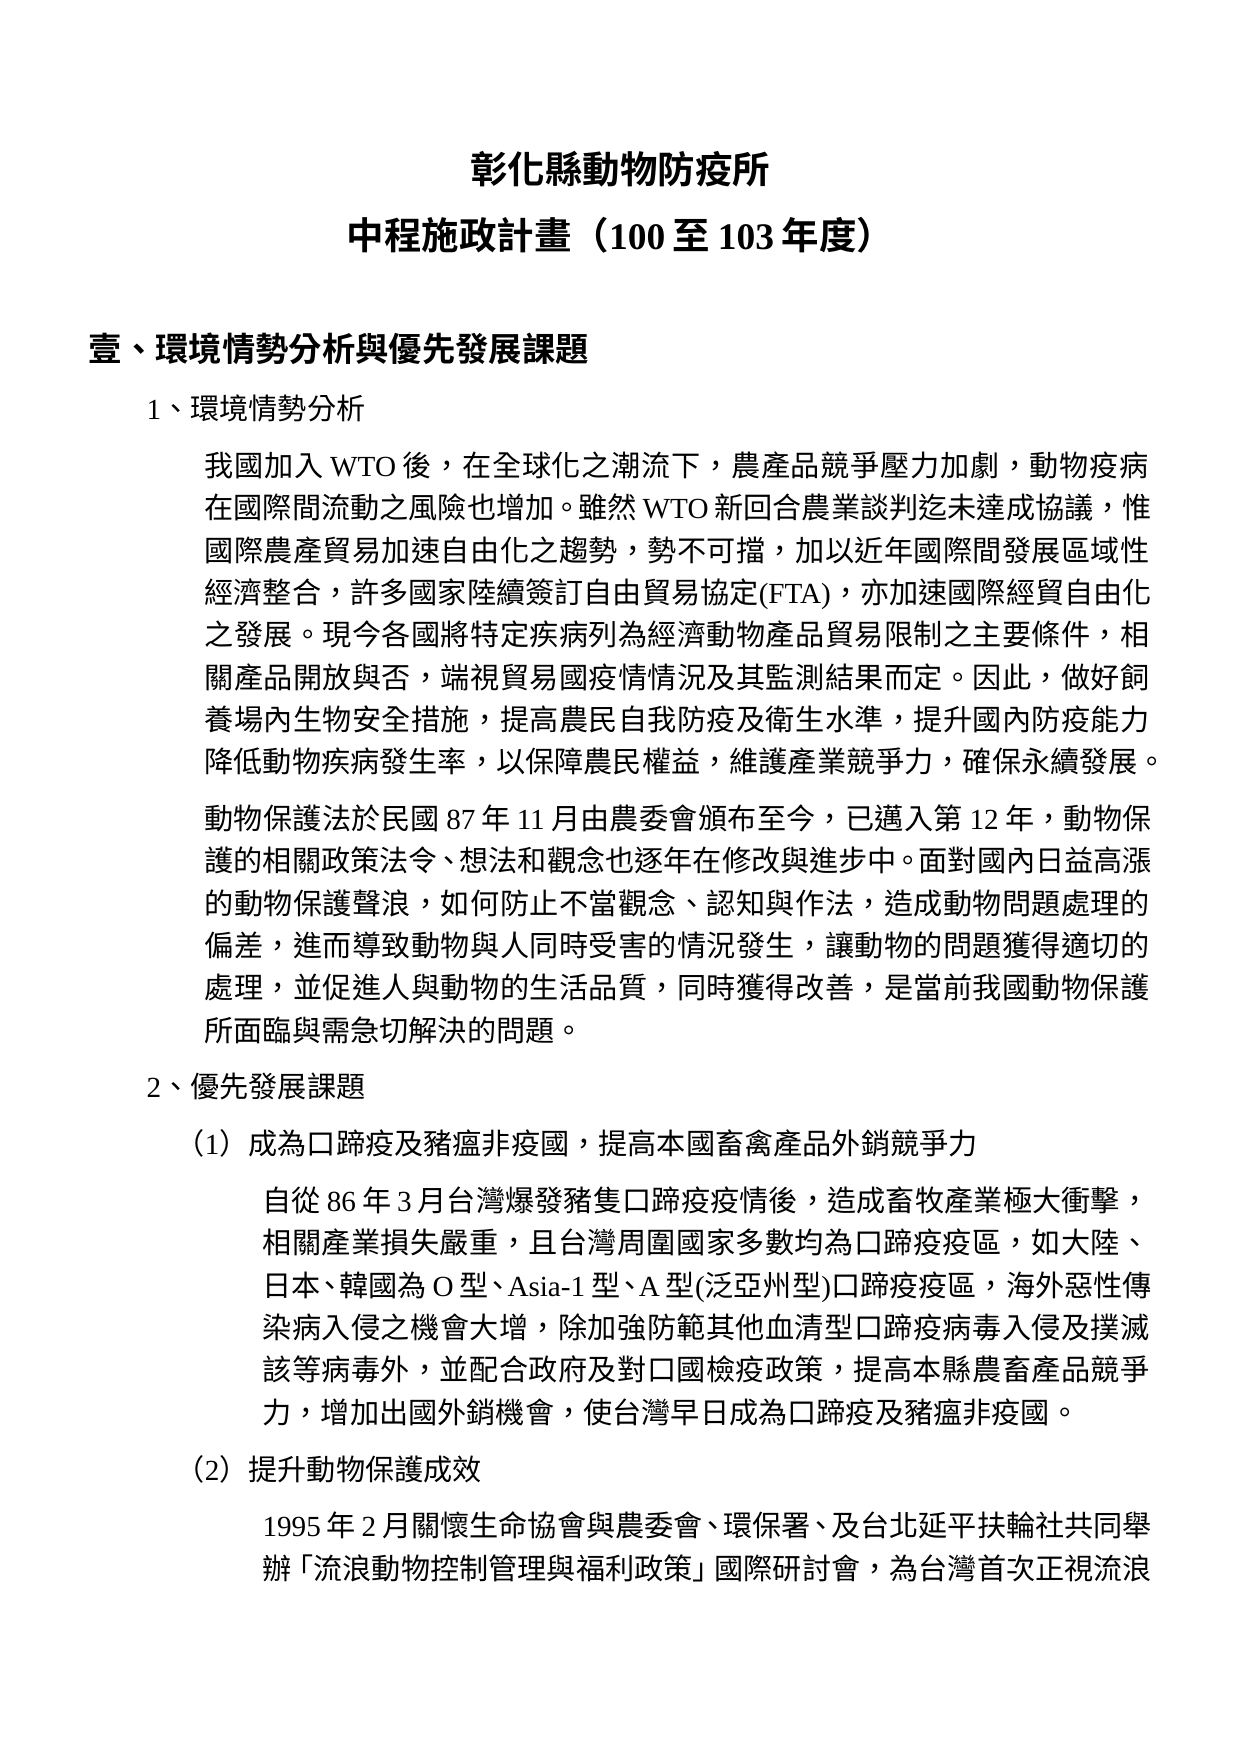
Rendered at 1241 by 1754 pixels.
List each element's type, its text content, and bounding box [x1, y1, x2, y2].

list 成為口蹄疫及豬瘟非疫國，提高本國畜禽產品外銷競爭力 [175, 1121, 1152, 1163]
list 提升動物保護成效 [175, 1446, 1152, 1488]
list 環境情勢分析 [146, 386, 1152, 428]
text 自從86年3月台灣爆發豬隻口蹄疫疫情後，造成畜牧產業極大衝擊，相關產業損失嚴重，且台灣周圍國家多數均為口蹄疫疫區，如大陸、日本、韓國為O型、Asia-1型、A型(泛亞州型)口蹄疫疫區，海外惡性傳染病入侵之機會大增，除加強防範其他血清型口蹄疫病毒入侵及撲滅該等病毒外，並配合政府及對口國檢疫政策，提高本縣農畜產品競爭力，增加出國外銷機會，使台灣早日成為口蹄疫及豬瘟非疫國。 [262, 1178, 1152, 1431]
text 彰化縣動物防疫所 [88, 139, 1152, 194]
list 優先發展課題 [146, 1064, 1152, 1106]
text 我國加入WTO後，在全球化之潮流下，農產品競爭壓力加劇，動物疫病在國際間流動之風險也增加。雖然WTO新回合農業談判迄未達成協議，惟國際農產貿易加速自由化之趨勢，勢不可擋，加以近年國際間發展區域性經濟整合，許多國家陸續簽訂自由貿易協定(FTA)，亦加速國際經貿自由化之發展。現今各國將特定疾病列為經濟動物產品貿易限制之主要條件，相關產品開放與否，端視貿易國疫情情況及其監測結果而定。因此，做好飼養場內生物安全措施，提高農民自我防疫及衛生水準，提升國內防疫能力，降低動物疾病發生率，以保障農民權益，維護產業競爭力，確保永續發展。 [204, 443, 1152, 781]
text 動物保護法於民國87年11月由農委會頒布至今，已邁入第12年，動物保護的相關政策法令、想法和觀念也逐年在修改與進步中。面對國內日益高漲的動物保護聲浪，如何防止不當觀念、認知與作法，造成動物問題處理的偏差，進而導致動物與人同時受害的情況發生，讓動物的問題獲得適切的處理，並促進人與動物的生活品質，同時獲得改善，是當前我國動物保護所面臨與需急切解決的問題。 [204, 796, 1152, 1049]
text 壹、環境情勢分析與優先發展課題 [88, 323, 1152, 371]
text 中程施政計畫（100至103年度） [88, 206, 1152, 261]
text 1995年2月關懷生命協會與農委會、環保署、及台北延平扶輪社共同舉辦「流浪動物控制管理與福利政策」國際研討會，為台灣首次正視流浪動物處境之會議。如今（2010）事隔15年，欣見動物保護相關法令一一通過；公立流浪動物收容所與動物保護檢查員之評鑑制度逐漸建立；越來越多民間團體共同加入關懷的行列；越來越多單位與學校發展動物保護與飼主教育；國內動物保護之風氣愈益盛行，而相關問題亦益發受到矚目……。 [262, 1503, 1152, 1587]
